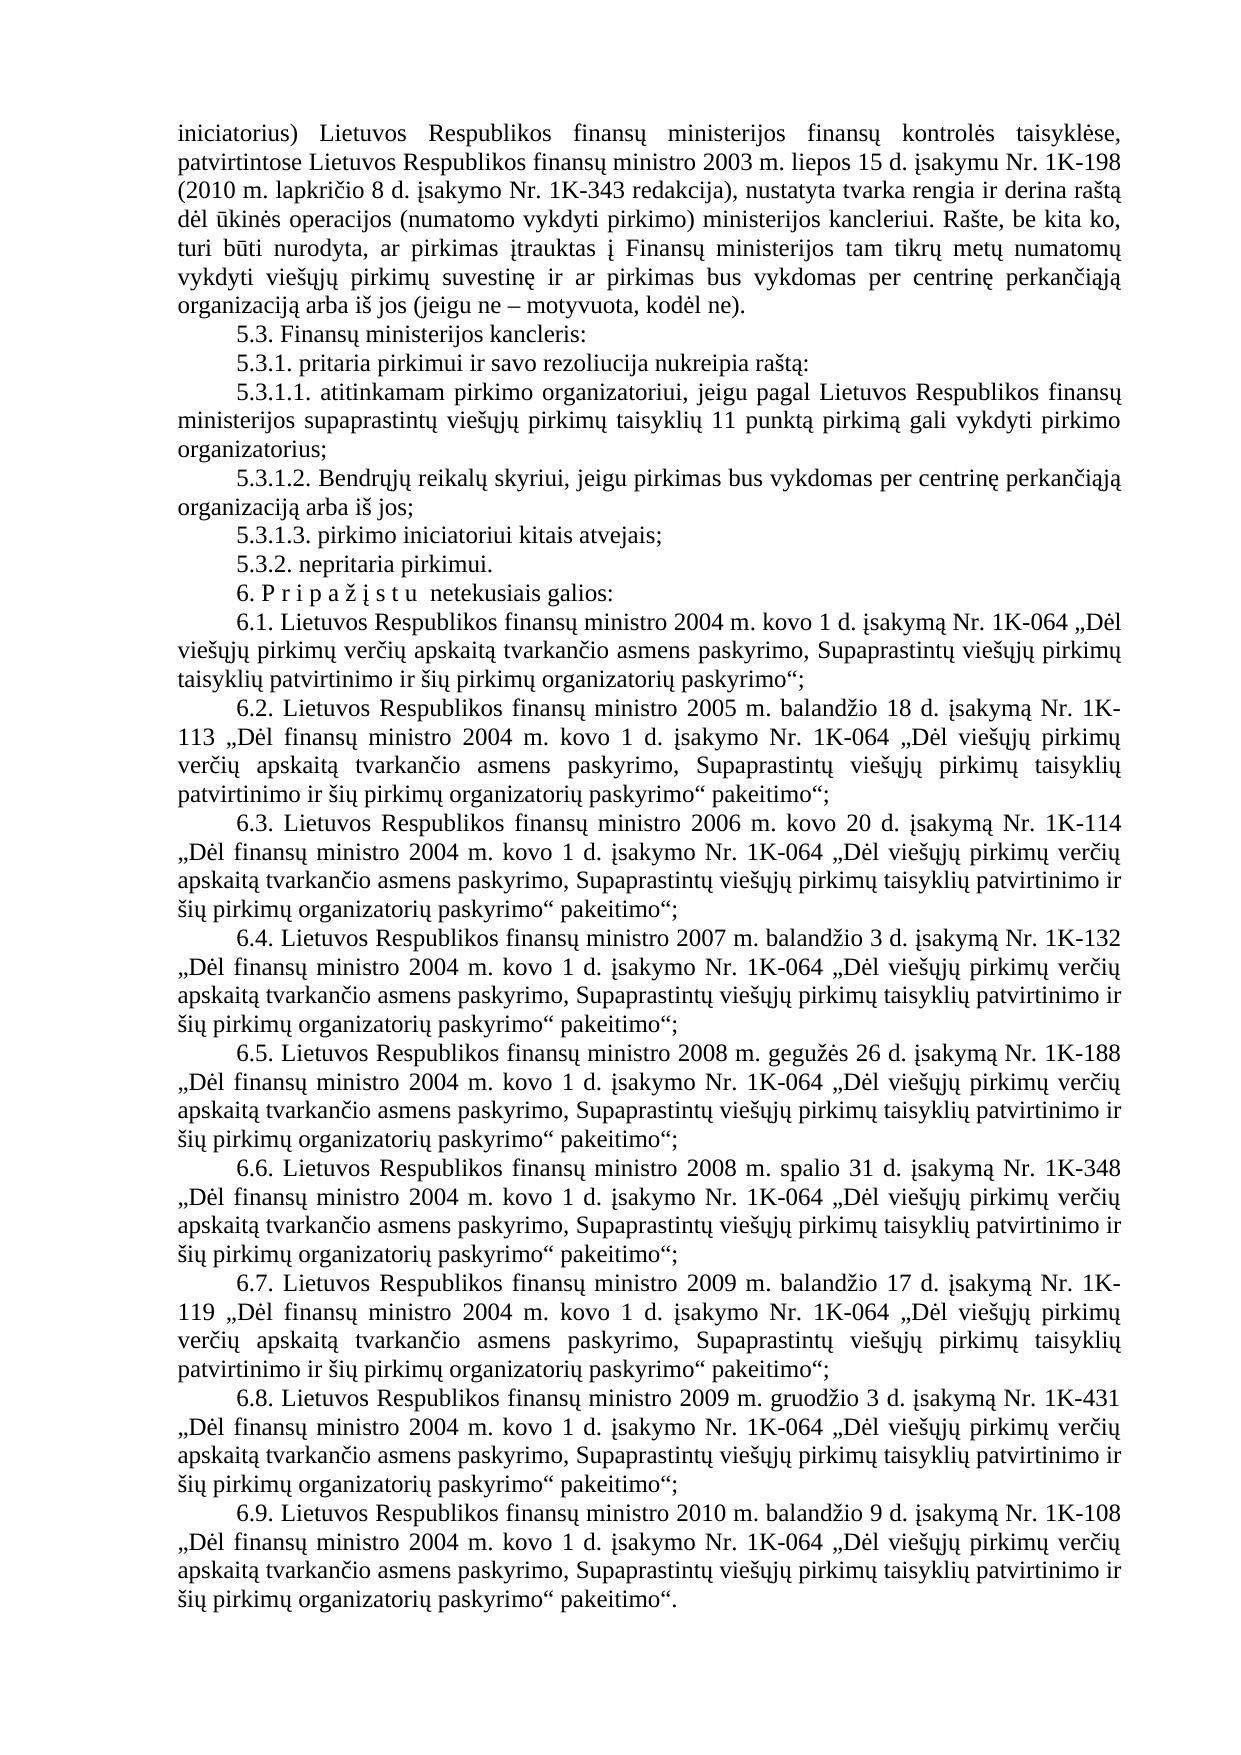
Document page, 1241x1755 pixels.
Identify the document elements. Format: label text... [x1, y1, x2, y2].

text 5.3. Finansų ministerijos kancleris: [177, 319, 1122, 348]
text 6. Pripažįstu netekusiais galios: [177, 578, 1122, 607]
text iniciatorius) Lietuvos Respublikos finansų ministerijos finansų kontrolės taisyklėse, patvirtintose Lietuvos Respublikos finansų ministro 2003 m. liepos 15 d. įsakymu Nr. 1K-198 (2010 m. lapkričio 8 d. įsakymo Nr. 1K-343 redakcija), nustatyta tvarka rengia ir derina raštą dėl ūkinės operacijos (numatomo vykdyti pirkimo) ministerijos kancleriui. Rašte, be kita ko, turi būti nurodyta, ar pirkimas įtrauktas į Finansų ministerijos tam tikrų metų numatomų vykdyti viešųjų pirkimų suvestinę ir ar pirkimas bus vykdomas per centrinę perkančiąją organizaciją arba iš jos (jeigu ne – motyvuota, kodėl ne). [177, 118, 1122, 319]
text 6.7. Lietuvos Respublikos finansų ministro 2009 m. balandžio 17 d. įsakymą Nr. 1K-119 „Dėl finansų ministro 2004 m. kovo 1 d. įsakymo Nr. 1K-064 „Dėl viešųjų pirkimų verčių apskaitą tvarkančio asmens paskyrimo, Supaprastintų viešųjų pirkimų taisyklių patvirtinimo ir šių pirkimų organizatorių paskyrimo“ pakeitimo“; [177, 1268, 1122, 1383]
text 6.2. Lietuvos Respublikos finansų ministro 2005 m. balandžio 18 d. įsakymą Nr. 1K-113 „Dėl finansų ministro 2004 m. kovo 1 d. įsakymo Nr. 1K-064 „Dėl viešųjų pirkimų verčių apskaitą tvarkančio asmens paskyrimo, Supaprastintų viešųjų pirkimų taisyklių patvirtinimo ir šių pirkimų organizatorių paskyrimo“ pakeitimo“; [177, 693, 1122, 808]
text 6.6. Lietuvos Respublikos finansų ministro 2008 m. spalio 31 d. įsakymą Nr. 1K-348 „Dėl finansų ministro 2004 m. kovo 1 d. įsakymo Nr. 1K-064 „Dėl viešųjų pirkimų verčių apskaitą tvarkančio asmens paskyrimo, Supaprastintų viešųjų pirkimų taisyklių patvirtinimo ir šių pirkimų organizatorių paskyrimo“ pakeitimo“; [177, 1153, 1122, 1268]
text 6.1. Lietuvos Respublikos finansų ministro 2004 m. kovo 1 d. įsakymą Nr. 1K-064 „Dėl viešųjų pirkimų verčių apskaitą tvarkančio asmens paskyrimo, Supaprastintų viešųjų pirkimų taisyklių patvirtinimo ir šių pirkimų organizatorių paskyrimo“; [177, 607, 1122, 693]
text 6.4. Lietuvos Respublikos finansų ministro 2007 m. balandžio 3 d. įsakymą Nr. 1K-132 „Dėl finansų ministro 2004 m. kovo 1 d. įsakymo Nr. 1K-064 „Dėl viešųjų pirkimų verčių apskaitą tvarkančio asmens paskyrimo, Supaprastintų viešųjų pirkimų taisyklių patvirtinimo ir šių pirkimų organizatorių paskyrimo“ pakeitimo“; [177, 923, 1122, 1038]
text 6.5. Lietuvos Respublikos finansų ministro 2008 m. gegužės 26 d. įsakymą Nr. 1K-188 „Dėl finansų ministro 2004 m. kovo 1 d. įsakymo Nr. 1K-064 „Dėl viešųjų pirkimų verčių apskaitą tvarkančio asmens paskyrimo, Supaprastintų viešųjų pirkimų taisyklių patvirtinimo ir šių pirkimų organizatorių paskyrimo“ pakeitimo“; [177, 1038, 1122, 1153]
text 5.3.1.3. pirkimo iniciatoriui kitais atvejais; [177, 521, 1122, 549]
text 5.3.1.2. Bendrųjų reikalų skyriui, jeigu pirkimas bus vykdomas per centrinę perkančiąją organizaciją arba iš jos; [177, 463, 1122, 521]
text 5.3.1.1. atitinkamam pirkimo organizatoriui, jeigu pagal Lietuvos Respublikos finansų ministerijos supaprastintų viešųjų pirkimų taisyklių 11 punktą pirkimą gali vykdyti pirkimo organizatorius; [177, 377, 1122, 463]
text 6.8. Lietuvos Respublikos finansų ministro 2009 m. gruodžio 3 d. įsakymą Nr. 1K-431 „Dėl finansų ministro 2004 m. kovo 1 d. įsakymo Nr. 1K-064 „Dėl viešųjų pirkimų verčių apskaitą tvarkančio asmens paskyrimo, Supaprastintų viešųjų pirkimų taisyklių patvirtinimo ir šių pirkimų organizatorių paskyrimo“ pakeitimo“; [177, 1383, 1122, 1498]
text 5.3.1. pritaria pirkimui ir savo rezoliucija nukreipia raštą: [177, 348, 1122, 377]
text 6.9. Lietuvos Respublikos finansų ministro 2010 m. balandžio 9 d. įsakymą Nr. 1K-108 „Dėl finansų ministro 2004 m. kovo 1 d. įsakymo Nr. 1K-064 „Dėl viešųjų pirkimų verčių apskaitą tvarkančio asmens paskyrimo, Supaprastintų viešųjų pirkimų taisyklių patvirtinimo ir šių pirkimų organizatorių paskyrimo“ pakeitimo“. [177, 1498, 1122, 1613]
text 6.3. Lietuvos Respublikos finansų ministro 2006 m. kovo 20 d. įsakymą Nr. 1K-114 „Dėl finansų ministro 2004 m. kovo 1 d. įsakymo Nr. 1K-064 „Dėl viešųjų pirkimų verčių apskaitą tvarkančio asmens paskyrimo, Supaprastintų viešųjų pirkimų taisyklių patvirtinimo ir šių pirkimų organizatorių paskyrimo“ pakeitimo“; [177, 808, 1122, 923]
text 5.3.2. nepritaria pirkimui. [177, 549, 1122, 578]
